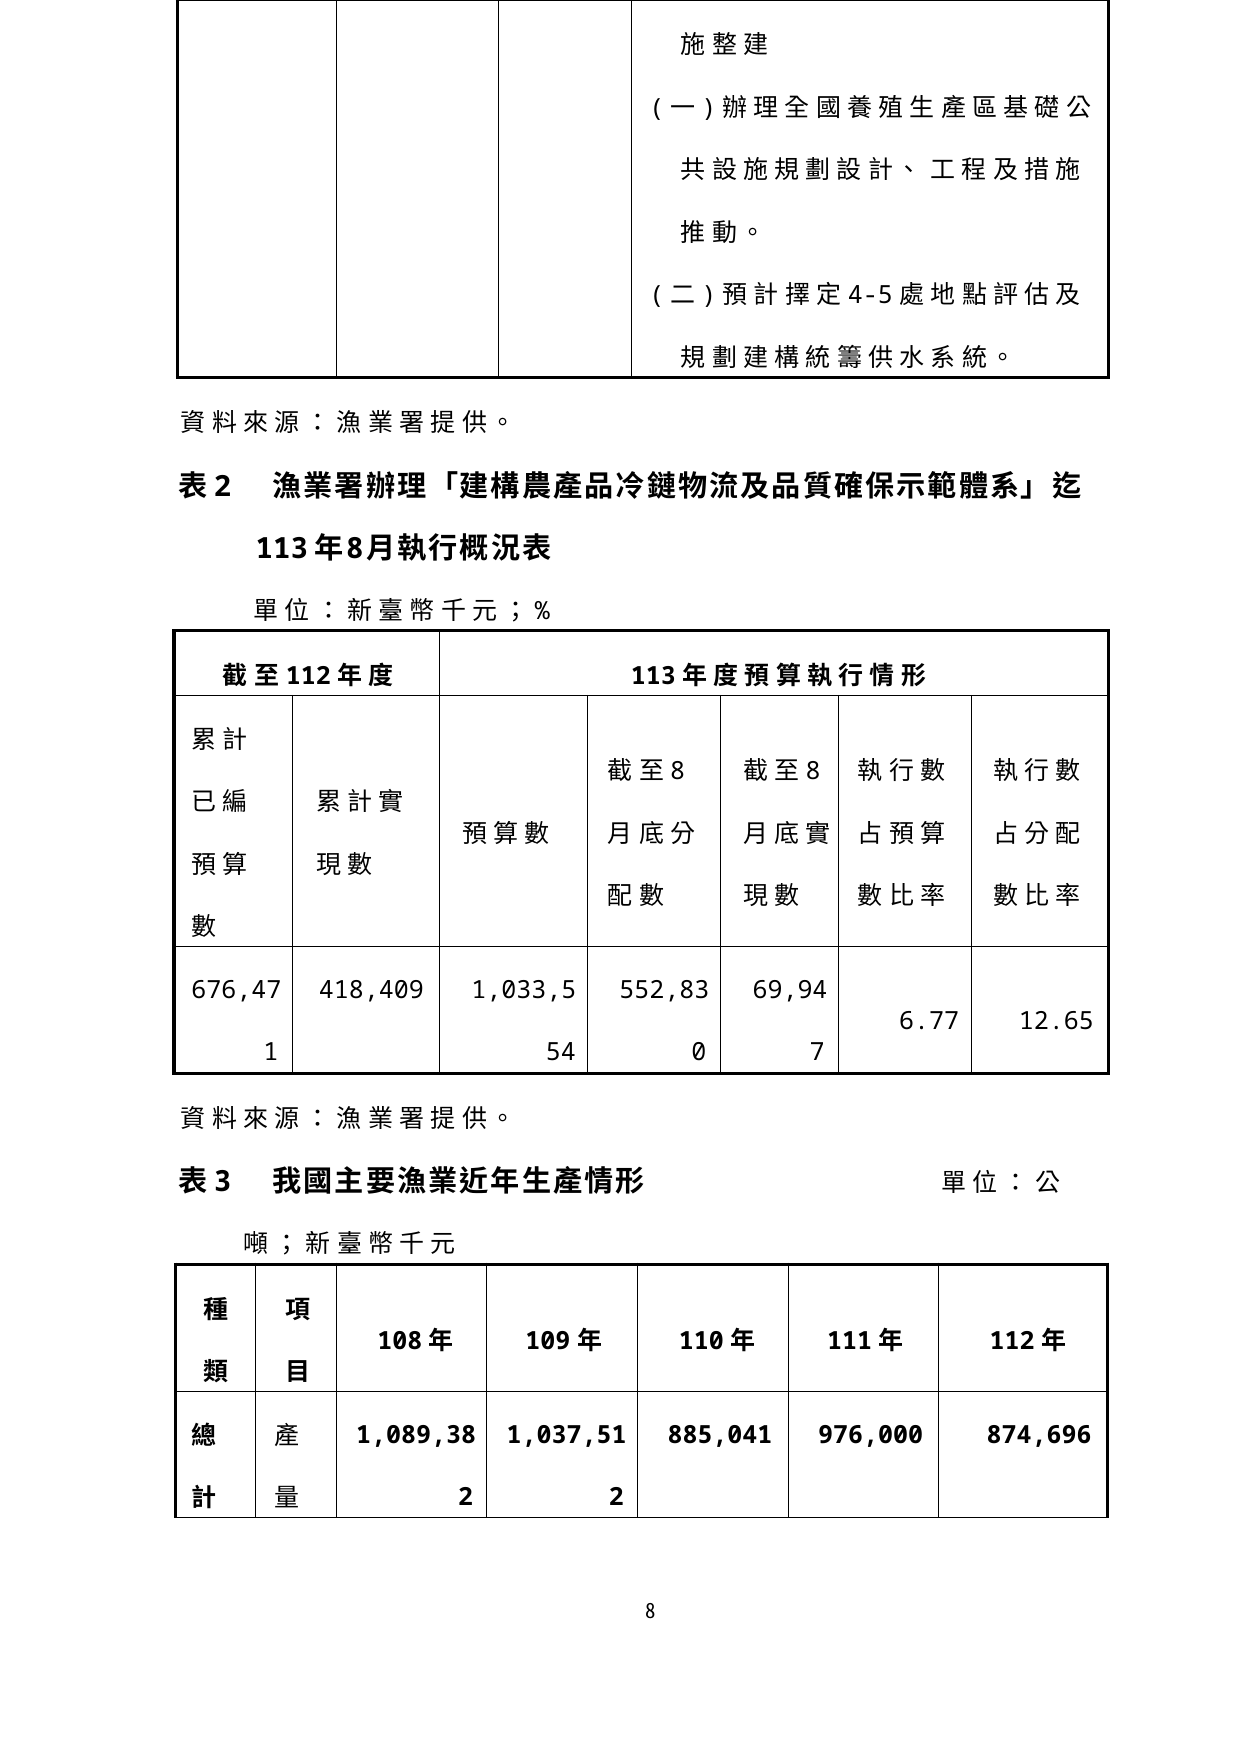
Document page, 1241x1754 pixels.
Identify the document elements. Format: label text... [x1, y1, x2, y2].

table_cell 執行數占預算數比率 [839, 696, 971, 946]
table_cell 552,830 [588, 947, 720, 1072]
table_header 112年 [939, 1266, 1106, 1391]
table_cell 69,947 [721, 947, 838, 1072]
table_header 種類 [177, 1266, 255, 1391]
table_cell [179, 1, 336, 376]
table_cell 執行數占分配數比率 [972, 696, 1107, 946]
table_cell 12.65 [972, 947, 1107, 1072]
table_header 108年 [337, 1266, 486, 1391]
text 資料來源：漁業署提供。 [163, 1075, 1063, 1137]
table_cell 截至8月底實現數 [721, 696, 838, 946]
table_cell 累計已編預算數 [176, 696, 292, 946]
table_cell 885,041 [638, 1392, 788, 1517]
table_cell 產量 [256, 1392, 336, 1517]
table_cell 874,696 [939, 1392, 1106, 1517]
table_cell [499, 1, 631, 376]
text 資料來源：漁業署提供。 [161, 379, 1078, 442]
table_cell 1,037,512 [487, 1392, 637, 1517]
table_cell [337, 1, 498, 376]
table_header 111年 [789, 1266, 938, 1391]
table_cell 6.77 [839, 947, 971, 1072]
table_cell 截至8月底分配數 [588, 696, 720, 946]
table_cell 累計實現數 [293, 696, 439, 946]
table_header 項目 [256, 1266, 336, 1391]
table_header 110年 [638, 1266, 788, 1391]
table_header 109年 [487, 1266, 637, 1391]
text 表2 漁業署辦理「建構農產品冷鏈物流及品質確保示範體系」迄113年8月執行概況表 單位：新臺幣千元；% [164, 442, 1094, 629]
table_cell 1,033,554 [440, 947, 587, 1072]
table_cell 676,471 [176, 947, 292, 1072]
table_cell 預算數 [440, 696, 587, 946]
text 表3 我國主要漁業近年生產情形 單位：公噸；新臺幣千元 [166, 1137, 1076, 1262]
table_header 113年度預算執行情形 [440, 632, 1107, 695]
table_cell 總計 [177, 1392, 255, 1517]
table_cell 418,409 [293, 947, 439, 1072]
table_cell 976,000 [789, 1392, 938, 1517]
table_header 截至112年度 [176, 632, 439, 695]
table_cell 施整建 (一)辦理全國養殖生產區基礎公共設施規劃設計、工程及措施推動。 (二)預計擇定4-5處地點評估及規劃建構統籌供水系統。 [632, 1, 1107, 376]
table_cell 1,089,382 [337, 1392, 486, 1517]
